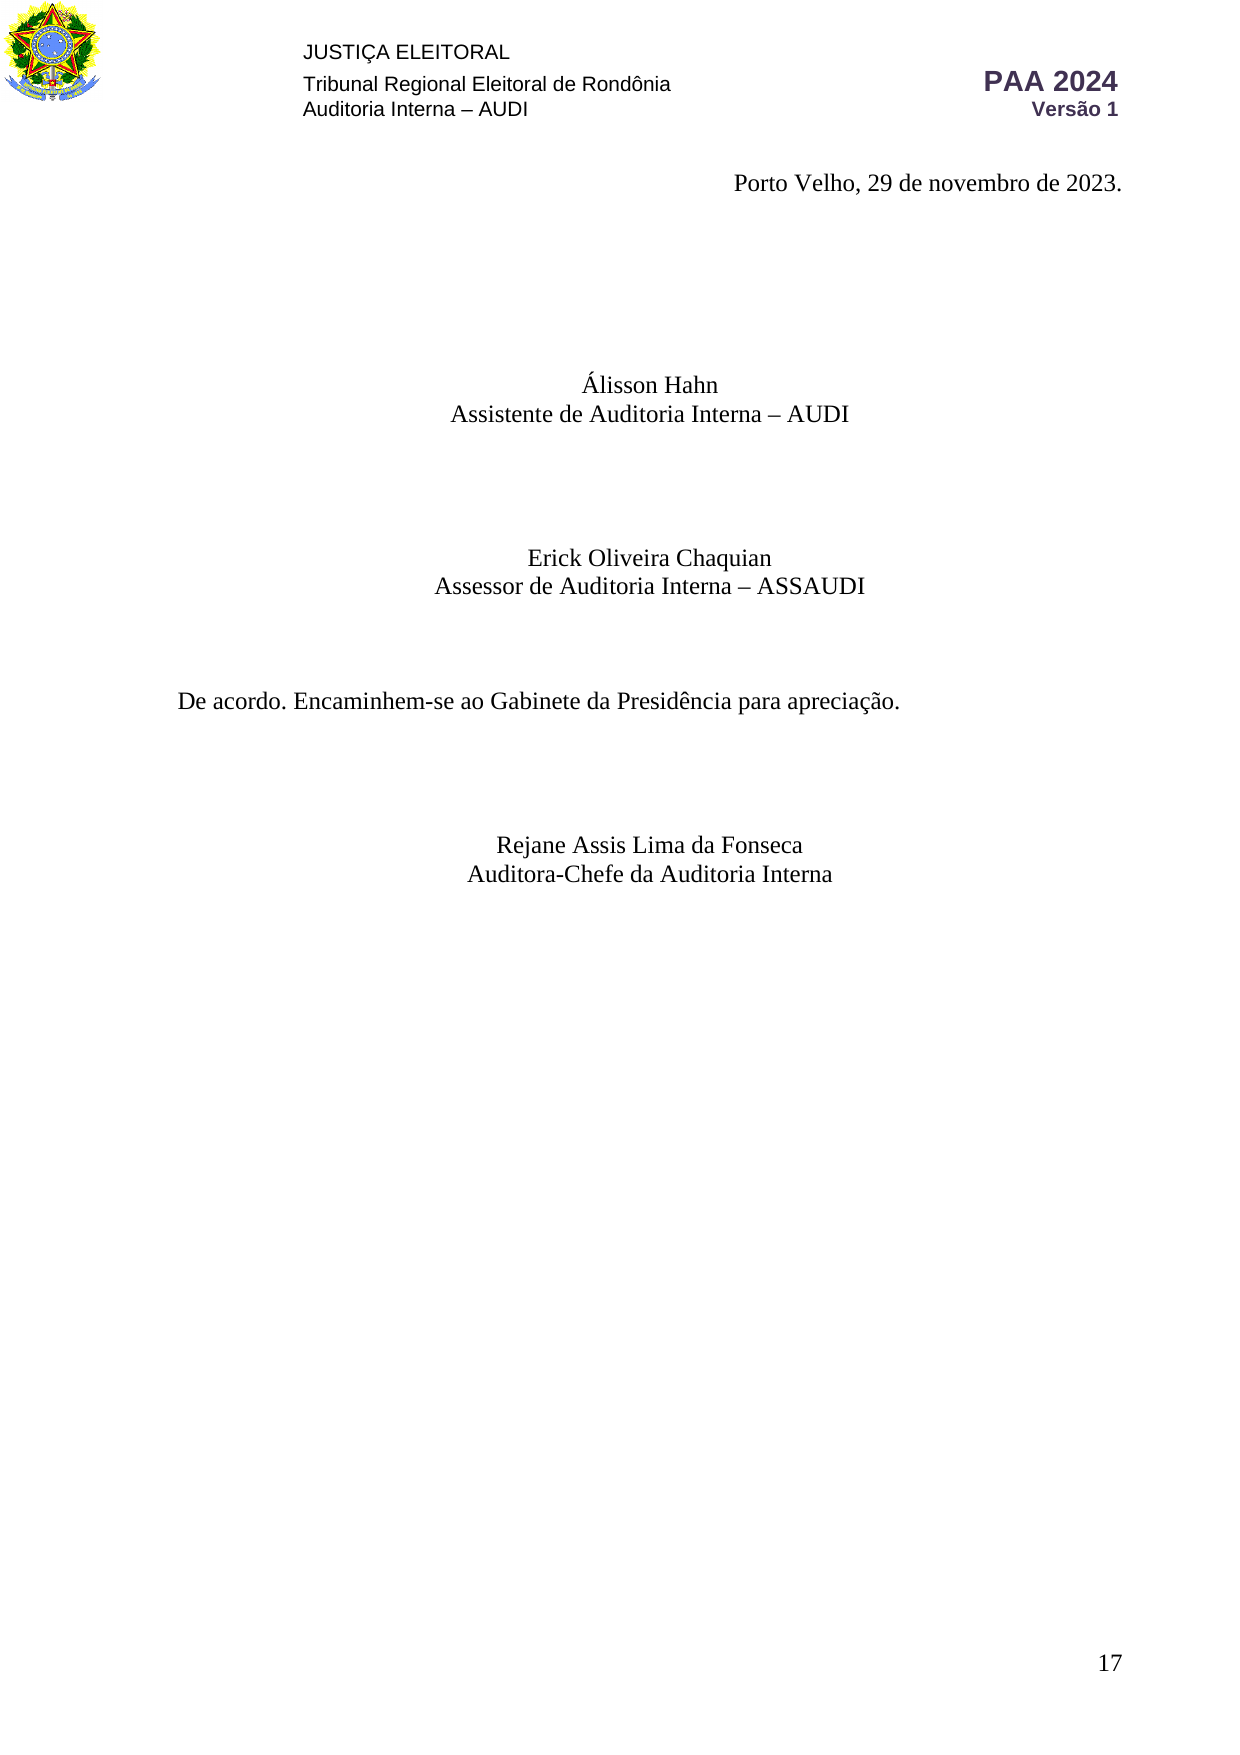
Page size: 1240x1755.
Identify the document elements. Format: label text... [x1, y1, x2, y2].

text De acordo. Encaminhem-se ao Gabinete da Presidência para apreciação. [177, 686, 1122, 715]
text Erick Oliveira Chaquian [183, 543, 1116, 571]
text Assessor de Auditoria Interna – ASSAUDI [183, 571, 1116, 600]
text Porto Velho, 29 de novembro de 2023. [177, 168, 1122, 196]
text Rejane Assis Lima da Fonseca [177, 830, 1122, 859]
text Assistente de Auditoria Interna – AUDI [183, 399, 1116, 428]
text Álisson Hahn [183, 370, 1116, 399]
subtitle Auditora-Chefe da Auditoria Interna [177, 859, 1122, 888]
